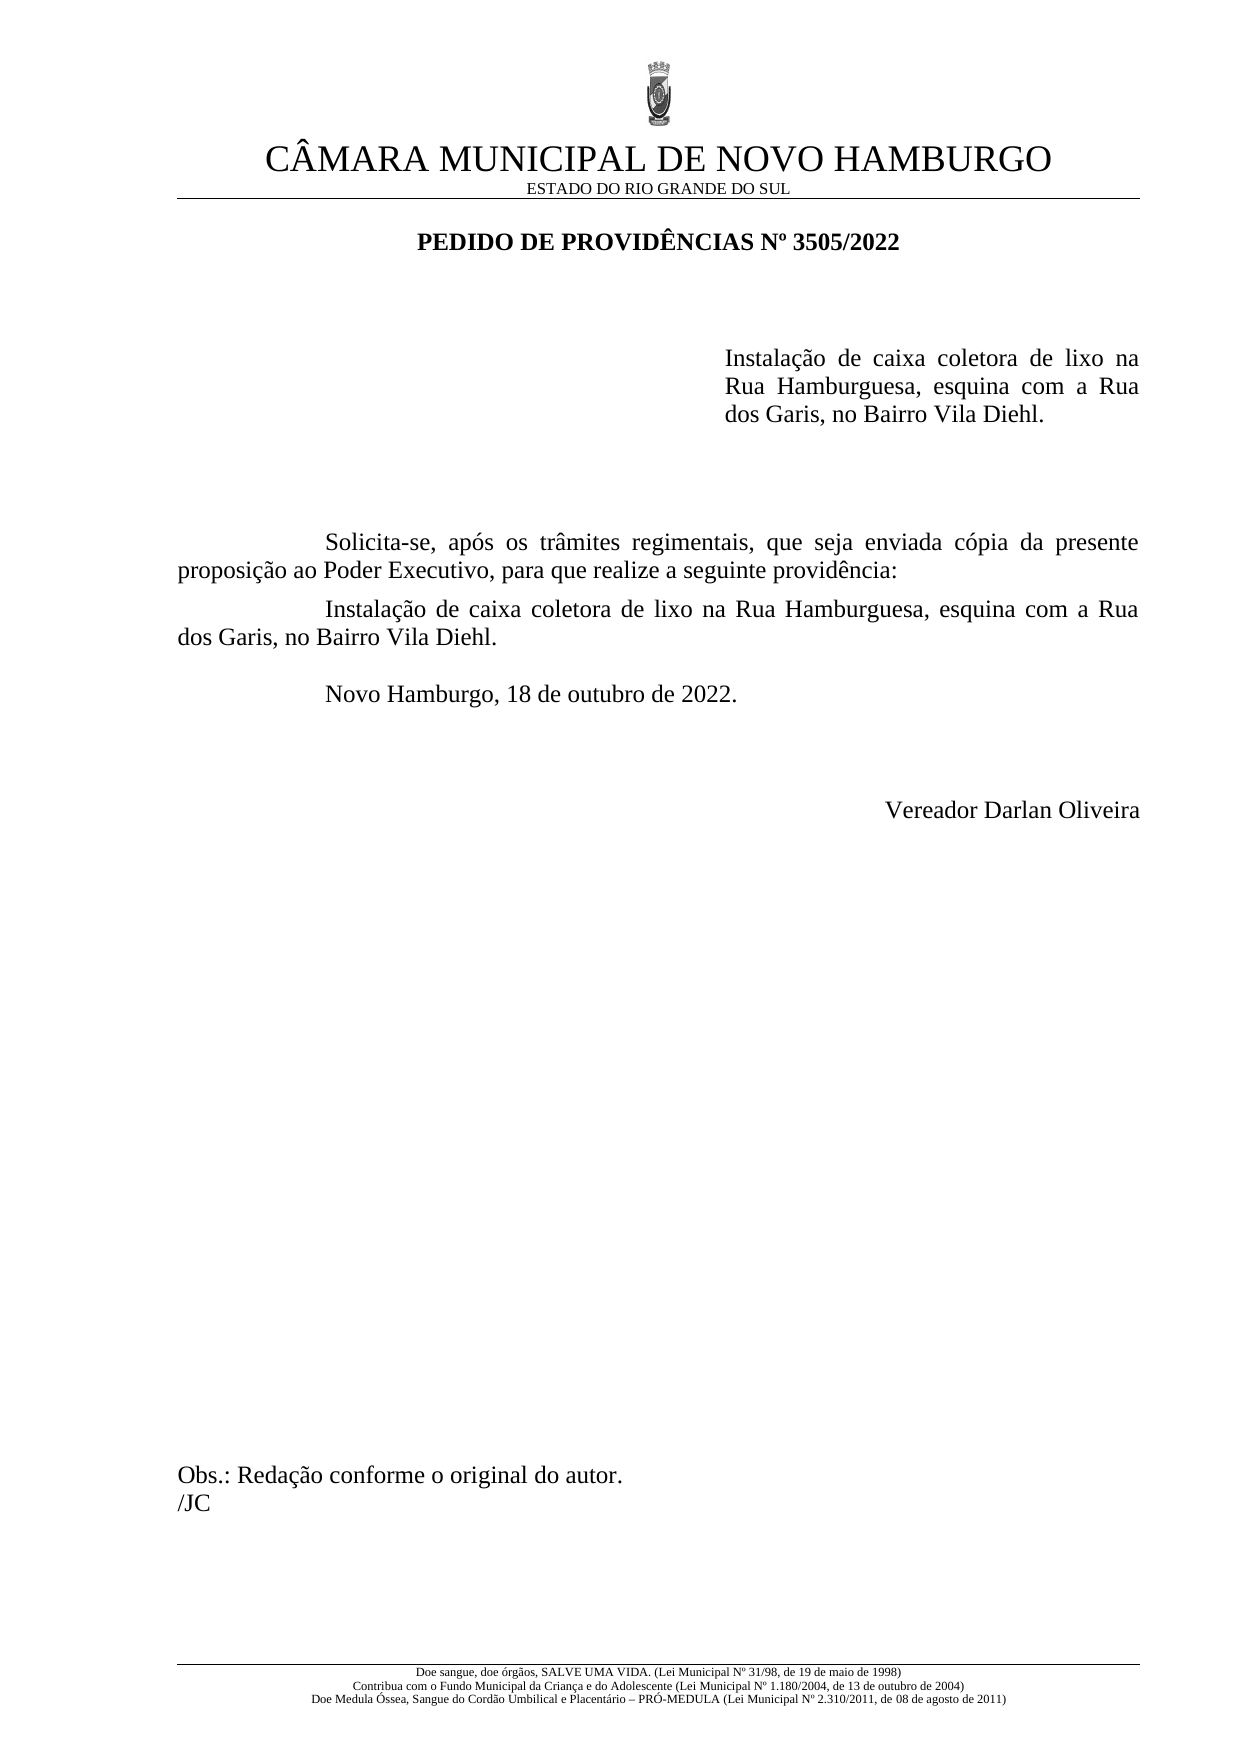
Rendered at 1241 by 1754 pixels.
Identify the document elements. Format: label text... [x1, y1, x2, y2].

text Solicita-se, após os trâmites regimentais, que seja enviada cópia da presente proposição ao Poder Executivo, para que realize a seguinte providência: [177, 528, 1140, 583]
text Obs.: Redação conforme o original do autor. [177, 1461, 1140, 1489]
list Instalação de caixa coletora de lixo na Rua Hamburguesa, esquina com a Rua dos Garis, no Bairro Vila Diehl. [687, 344, 1140, 428]
text Instalação de caixa coletora de lixo na Rua Hamburguesa, esquina com a Rua dos Garis, no Bairro Vila Diehl. [177, 595, 1140, 651]
text /JC [177, 1489, 1140, 1517]
text Vereador Darlan Oliveira [649, 796, 1140, 824]
text PEDIDO DE PROVIDÊNCIAS Nº 3505/2022 [177, 228, 1140, 256]
text Novo Hamburgo, 18 de outubro de 2022. [177, 680, 1140, 708]
